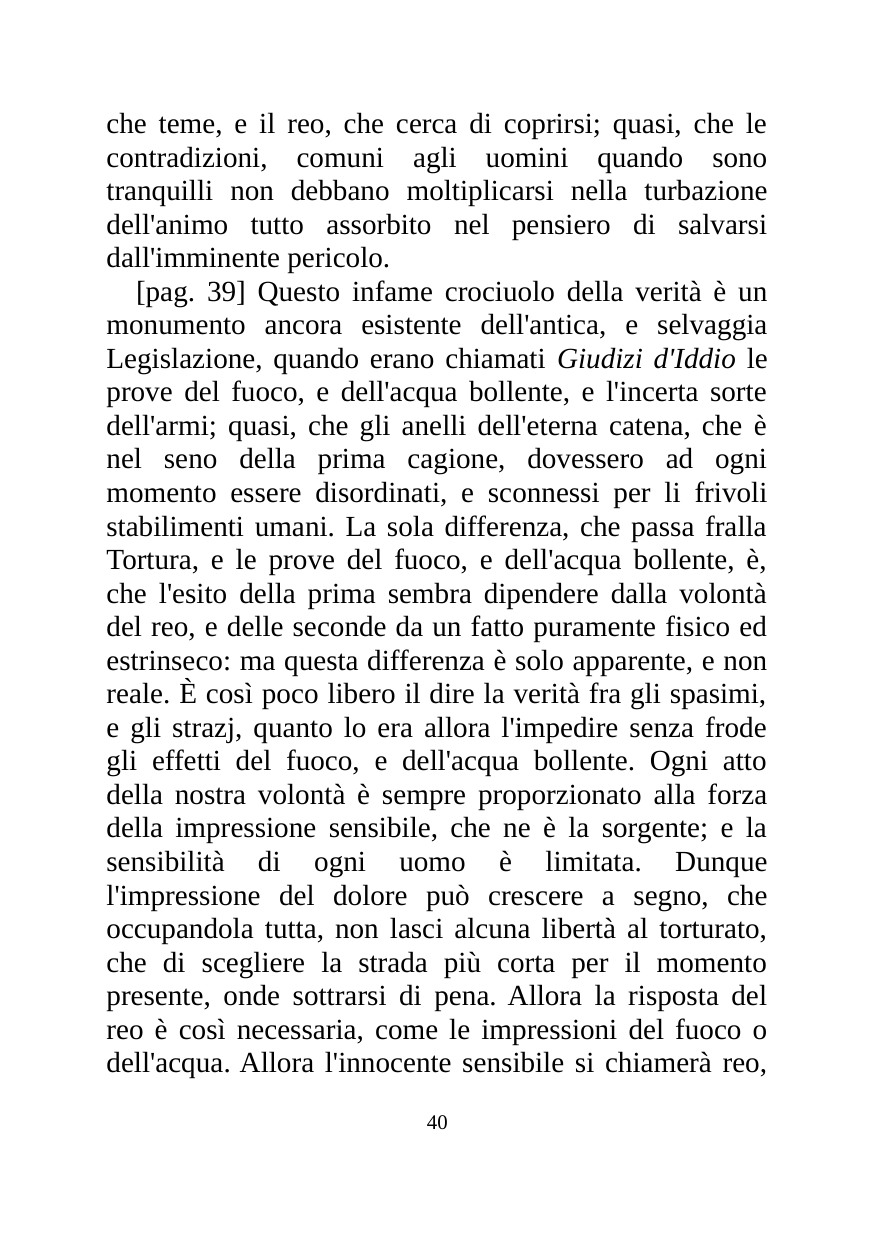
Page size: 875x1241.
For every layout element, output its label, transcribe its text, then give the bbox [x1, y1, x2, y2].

text [pag. 39] Questo infame crociuolo della verità è un monumento ancora esistente dell'antica, e selvaggia Legislazione, quando erano chiamati Giudizi d'Iddio le prove del fuoco, e dell'acqua bollente, e l'incerta sorte dell'armi; quasi, che gli anelli dell'eterna catena, che è nel seno della prima cagione, dovessero ad ogni momento essere disordinati, e sconnessi per li frivoli stabilimenti umani. La sola differenza, che passa fralla Tortura, e le prove del fuoco, e dell'acqua bollente, è, che l'esito della prima sembra dipendere dalla volontà del reo, e delle seconde da un fatto puramente fisico ed estrinseco: ma questa differenza è solo apparente, e non reale. È così poco libero il dire la verità fra gli spasimi, e gli strazj, quanto lo era allora l'impedire senza frode gli effetti del fuoco, e dell'acqua bollente. Ogni atto della nostra volontà è sempre proporzionato alla forza della impressione sensibile, che ne è la sorgente; e la sensibilità di ogni uomo è limitata. Dunque l'impressione del dolore può crescere a segno, che occupandola tutta, non lasci alcuna libertà al torturato, che di scegliere la strada più corta per il momento presente, onde sottrarsi di pena. Allora la risposta del reo è così necessaria, come le impressioni del fuoco o dell'acqua. Allora l'innocente sensibile si chiamerà reo, [106, 274, 768, 1079]
text che teme, e il reo, che cerca di coprirsi; quasi, che le contradizioni, comuni agli uomini quando sono tranquilli non debbano moltiplicarsi nella turbazione dell'animo tutto assorbito nel pensiero di salvarsi dall'imminente pericolo. [106, 106, 768, 274]
